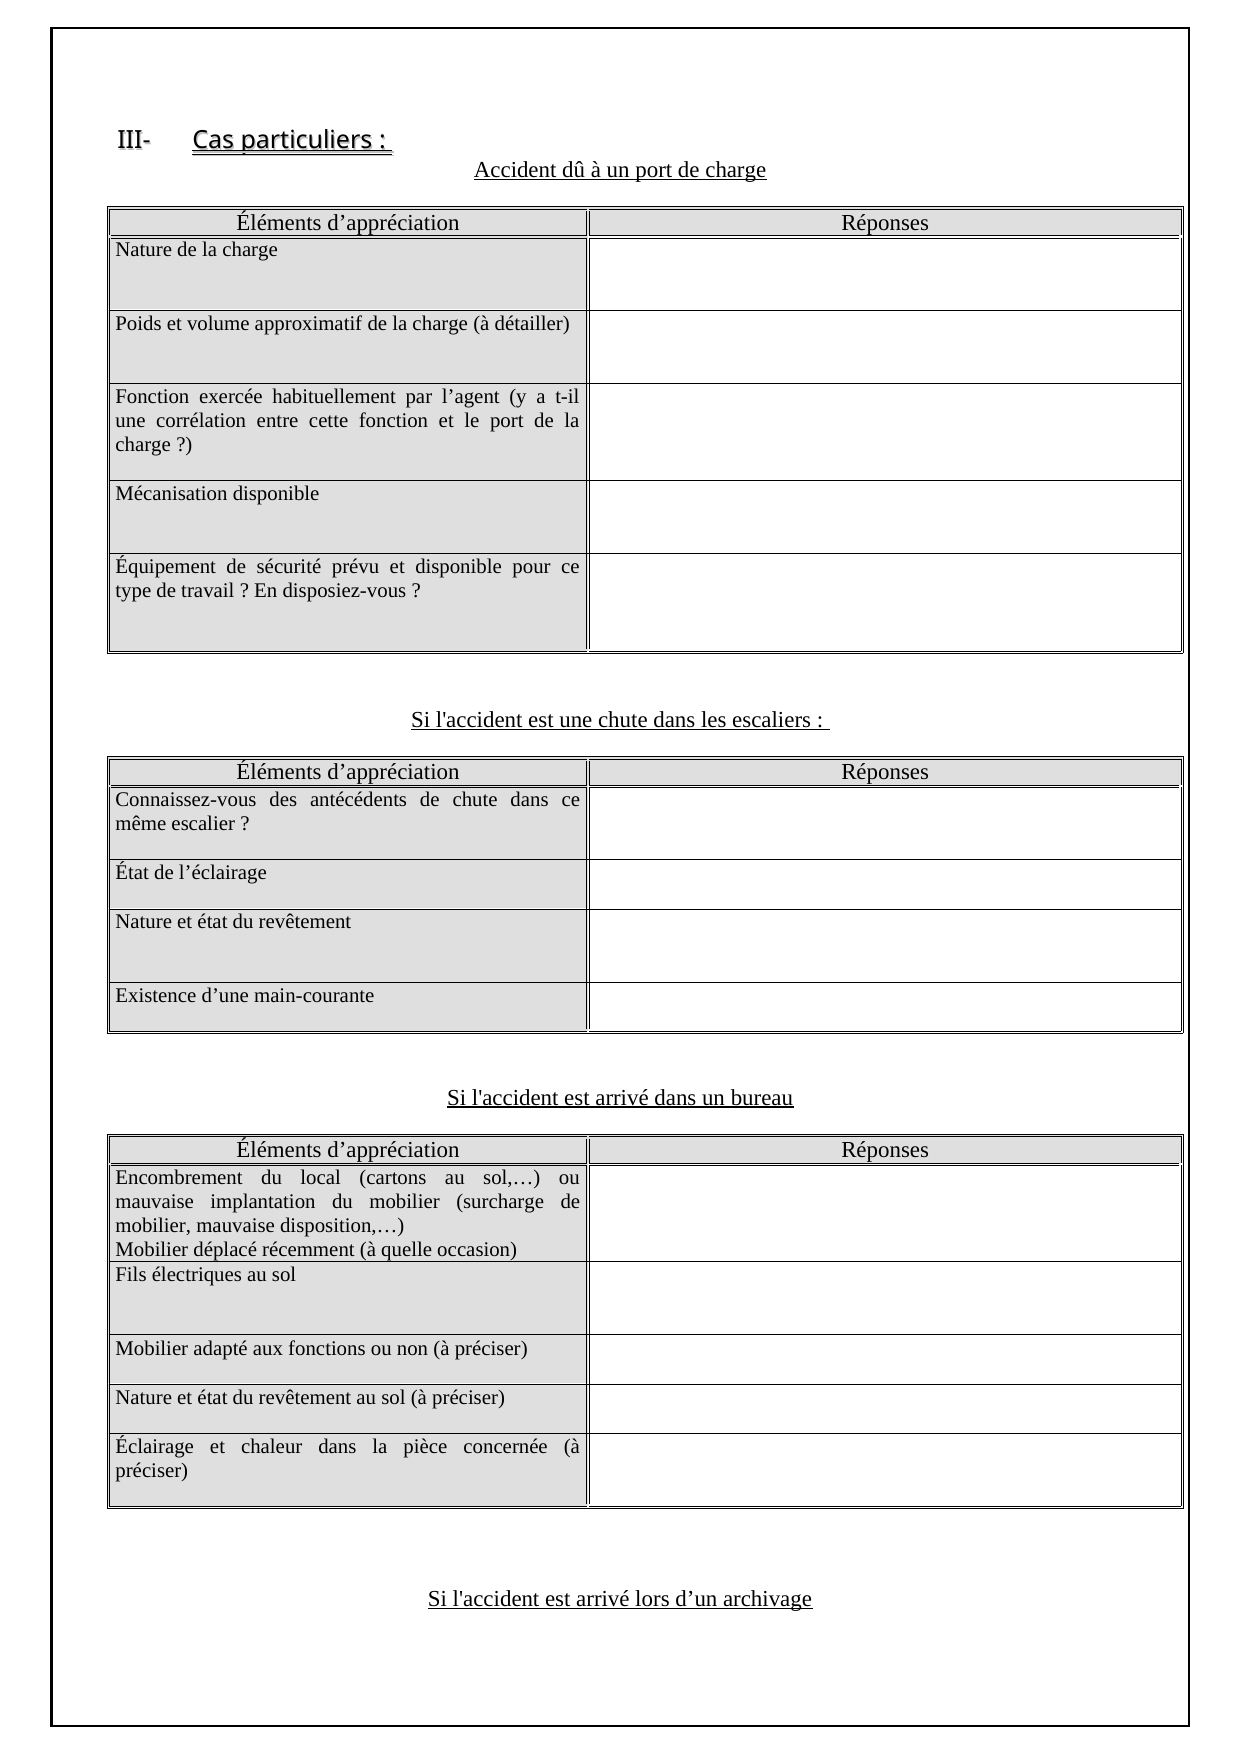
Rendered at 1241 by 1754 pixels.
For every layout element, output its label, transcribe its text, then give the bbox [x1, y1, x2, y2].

table_cell [588, 1163, 1182, 1261]
table_cell Éclairage et chaleur dans la pièce concernée (à préciser) [110, 1434, 588, 1506]
table_cell [588, 554, 1181, 651]
table_header Éléments d’appréciation [108, 207, 588, 235]
table_cell Fils électriques au sol [110, 1262, 586, 1334]
table_cell [588, 235, 1182, 309]
list Cas particuliers : [117, 122, 1123, 156]
table_cell [590, 311, 1181, 383]
table_cell [590, 1262, 1181, 1334]
table_cell Poids et volume approximatif de la charge (à détailler) [110, 311, 586, 383]
table_cell Fonction exercée habituellement par l’agent (y a t-il une corrélation entre cette fonction et le port de la charge ?) [110, 384, 586, 480]
table_header Réponses [590, 760, 1181, 785]
table_cell Mobilier adapté aux fonctions ou non (à préciser) [110, 1335, 586, 1383]
table_cell Nature et état du revêtement au sol (à préciser) [110, 1385, 586, 1433]
table_cell [588, 983, 1181, 1031]
subtitle Accident dû à un port de charge [117, 156, 1123, 182]
subtitle Si l'accident est une chute dans les escaliers : [117, 706, 1123, 732]
table_cell [590, 1385, 1181, 1433]
subtitle Si l'accident est arrivé lors d’un archivage [117, 1585, 1123, 1611]
table_cell État de l’éclairage [110, 860, 586, 908]
table_header Éléments d’appréciation [108, 1135, 588, 1163]
table_cell [590, 910, 1181, 982]
table_header Réponses [588, 210, 1181, 235]
table_cell Connaissez-vous des antécédents de chute dans ce même escalier ? [108, 785, 588, 859]
table_cell Existence d’une main-courante [110, 983, 588, 1031]
text Si l'accident est arrivé dans un bureau [117, 1083, 1123, 1110]
table_cell Nature de la charge [108, 235, 588, 309]
table_cell [590, 1335, 1181, 1383]
table_cell [590, 384, 1181, 480]
table_cell [590, 860, 1181, 908]
table_cell [588, 785, 1182, 859]
table_cell [590, 481, 1181, 553]
table_header Réponses [588, 1137, 1181, 1163]
table_header Éléments d’appréciation [110, 760, 586, 785]
table_cell Mécanisation disponible [110, 481, 586, 553]
table_cell Nature et état du revêtement [110, 910, 586, 982]
table_cell Équipement de sécurité prévu et disponible pour ce type de travail ? En disposiez-vous ? [110, 554, 588, 651]
table_cell [588, 1434, 1181, 1506]
table_cell Encombrement du local (cartons au sol,…) ou mauvaise implantation du mobilier (surcharge de mobilier, mauvaise disposition,…) Mobilier déplacé récemment (à quelle occasion) [108, 1163, 588, 1261]
